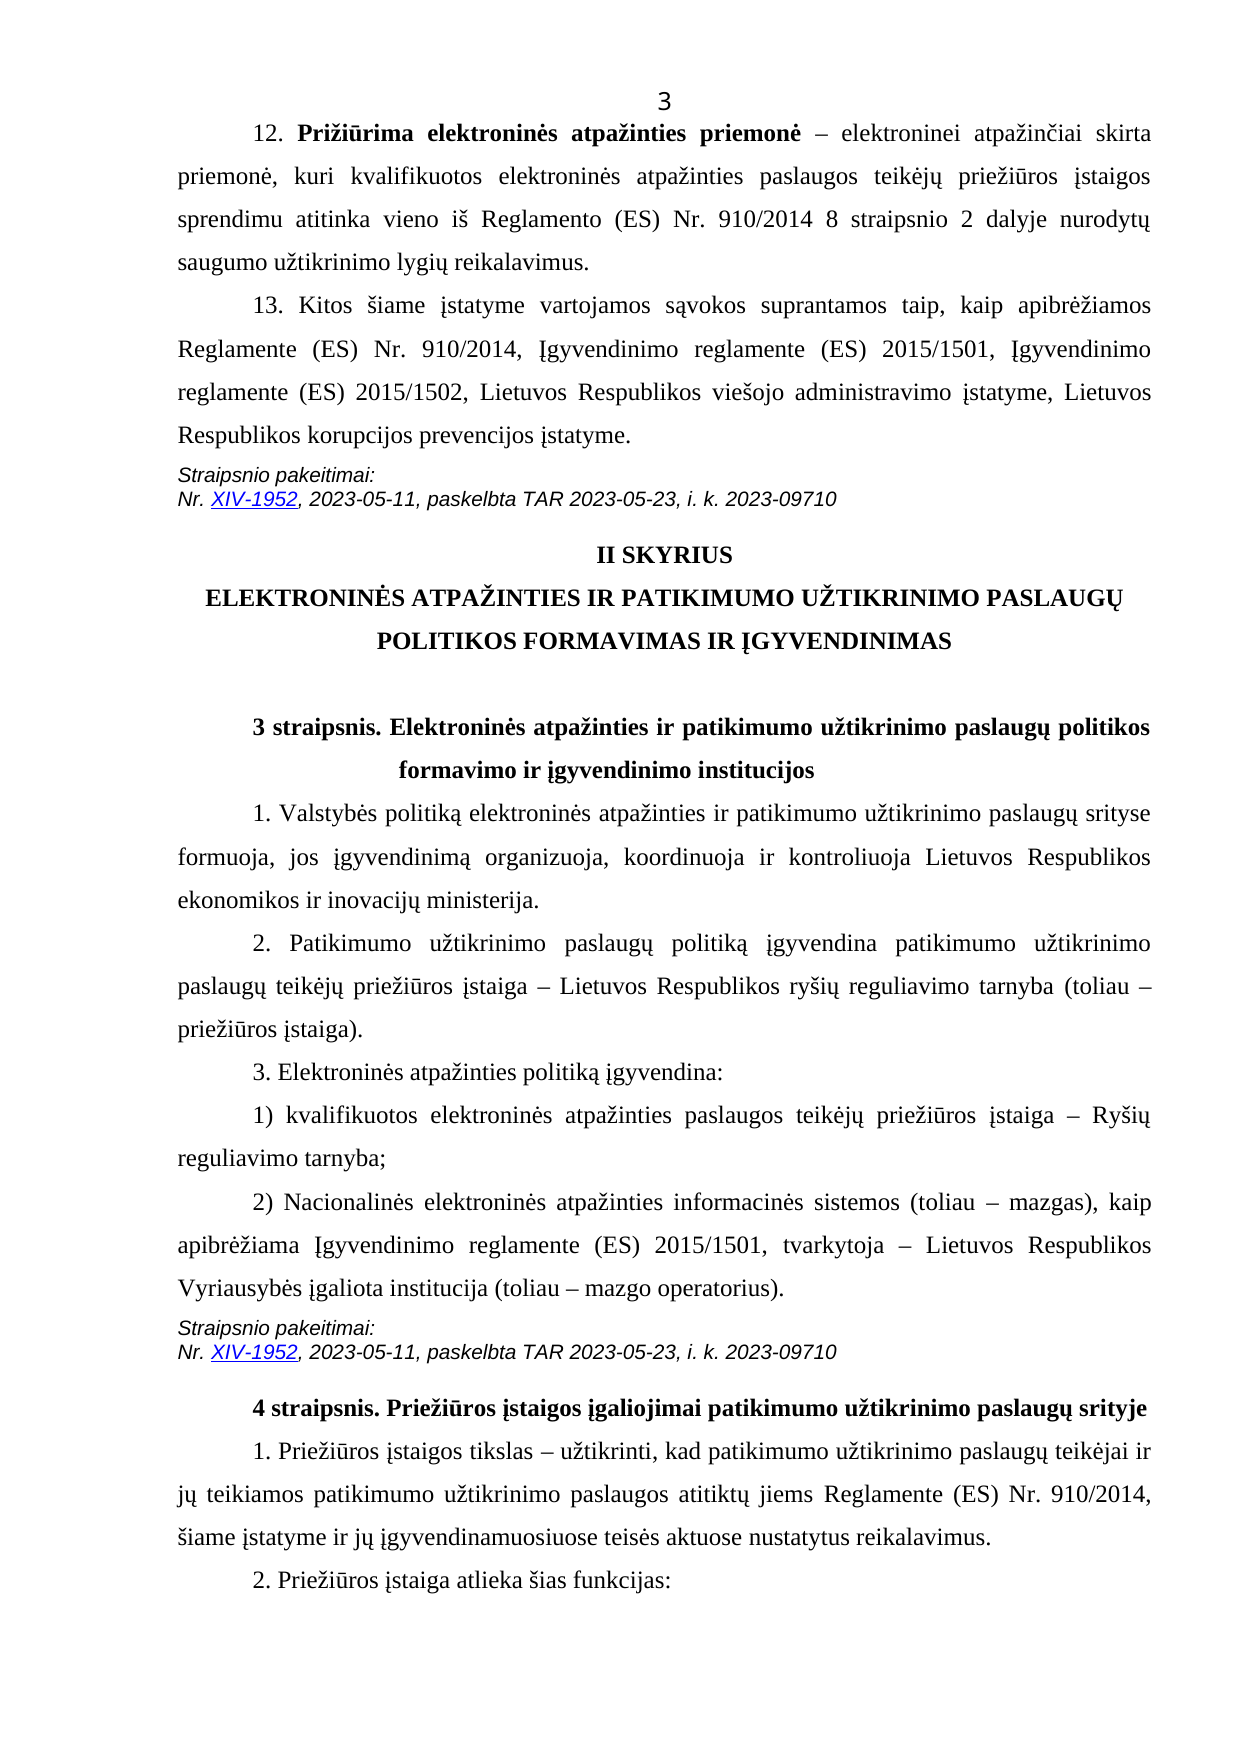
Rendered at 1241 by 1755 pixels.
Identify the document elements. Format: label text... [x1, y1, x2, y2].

text 2) Nacionalinės elektroninės atpažinties informacinės sistemos (toliau – mazgas), kaip apibrėžiama Įgyvendinimo reglamente (ES) 2015/1501, tvarkytoja – Lietuvos Respublikos Vyriausybės įgaliota institucija (toliau – mazgo operatorius). [177, 1187, 1152, 1302]
text 12. Prižiūrima elektroninės atpažinties priemonė – elektroninei atpažinčiai skirta priemonė, kuri kvalifikuotos elektroninės atpažinties paslaugos teikėjų priežiūros įstaigos sprendimu atitinka vieno iš Reglamento (ES) Nr. 910/2014 8 straipsnio 2 dalyje nurodytų saugumo užtikrinimo lygių reikalavimus. [177, 118, 1152, 276]
text Straipsnio pakeitimai: [177, 463, 1152, 487]
text ELEKTRONINĖS ATPAŽINTIES IR PATIKIMUMO UŽTIKRINIMO PASLAUGŲ POLITIKOS FORMAVIMAS IR ĮGYVENDINIMAS [177, 583, 1152, 655]
text 4 straipsnis. Priežiūros įstaigos įgaliojimai patikimumo užtikrinimo paslaugų srityje [177, 1393, 1152, 1421]
text 1. Valstybės politiką elektroninės atpažinties ir patikimumo užtikrinimo paslaugų srityse formuoja, jos įgyvendinimą organizuoja, koordinuoja ir kontroliuoja Lietuvos Respublikos ekonomikos ir inovacijų ministerija. [177, 798, 1152, 913]
text 13. Kitos šiame įstatyme vartojamos sąvokos suprantamos taip, kaip apibrėžiamos Reglamente (ES) Nr. 910/2014, Įgyvendinimo reglamente (ES) 2015/1501, Įgyvendinimo reglamente (ES) 2015/1502, Lietuvos Respublikos viešojo administravimo įstatyme, Lietuvos Respublikos korupcijos prevencijos įstatyme. [177, 291, 1152, 449]
text Straipsnio pakeitimai: [177, 1316, 1152, 1340]
text 3 straipsnis. Elektroninės atpažinties ir patikimumo užtikrinimo paslaugų politikos formavimo ir įgyvendinimo institucijos [252, 712, 1152, 784]
text 2. Patikimumo užtikrinimo paslaugų politiką įgyvendina patikimumo užtikrinimo paslaugų teikėjų priežiūros įstaiga – Lietuvos Respublikos ryšių reguliavimo tarnyba (toliau – priežiūros įstaiga). [177, 928, 1152, 1043]
text 2. Priežiūros įstaiga atlieka šias funkcijas: [177, 1565, 1152, 1594]
text Nr. XIV-1952, 2023-05-11, paskelbta TAR 2023-05-23, i. k. 2023-09710 [177, 487, 1152, 511]
text 3. Elektroninės atpažinties politiką įgyvendina: [177, 1057, 1152, 1086]
text II SKYRIUS [177, 540, 1152, 568]
text 1) kvalifikuotos elektroninės atpažinties paslaugos teikėjų priežiūros įstaiga – Ryšių reguliavimo tarnyba; [177, 1100, 1152, 1172]
text 1. Priežiūros įstaigos tikslas – užtikrinti, kad patikimumo užtikrinimo paslaugų teikėjai ir jų teikiamos patikimumo užtikrinimo paslaugos atitiktų jiems Reglamente (ES) Nr. 910/2014, šiame įstatyme ir jų įgyvendinamuosiuose teisės aktuose nustatytus reikalavimus. [177, 1436, 1152, 1551]
text Nr. XIV-1952, 2023-05-11, paskelbta TAR 2023-05-23, i. k. 2023-09710 [177, 1340, 1152, 1364]
